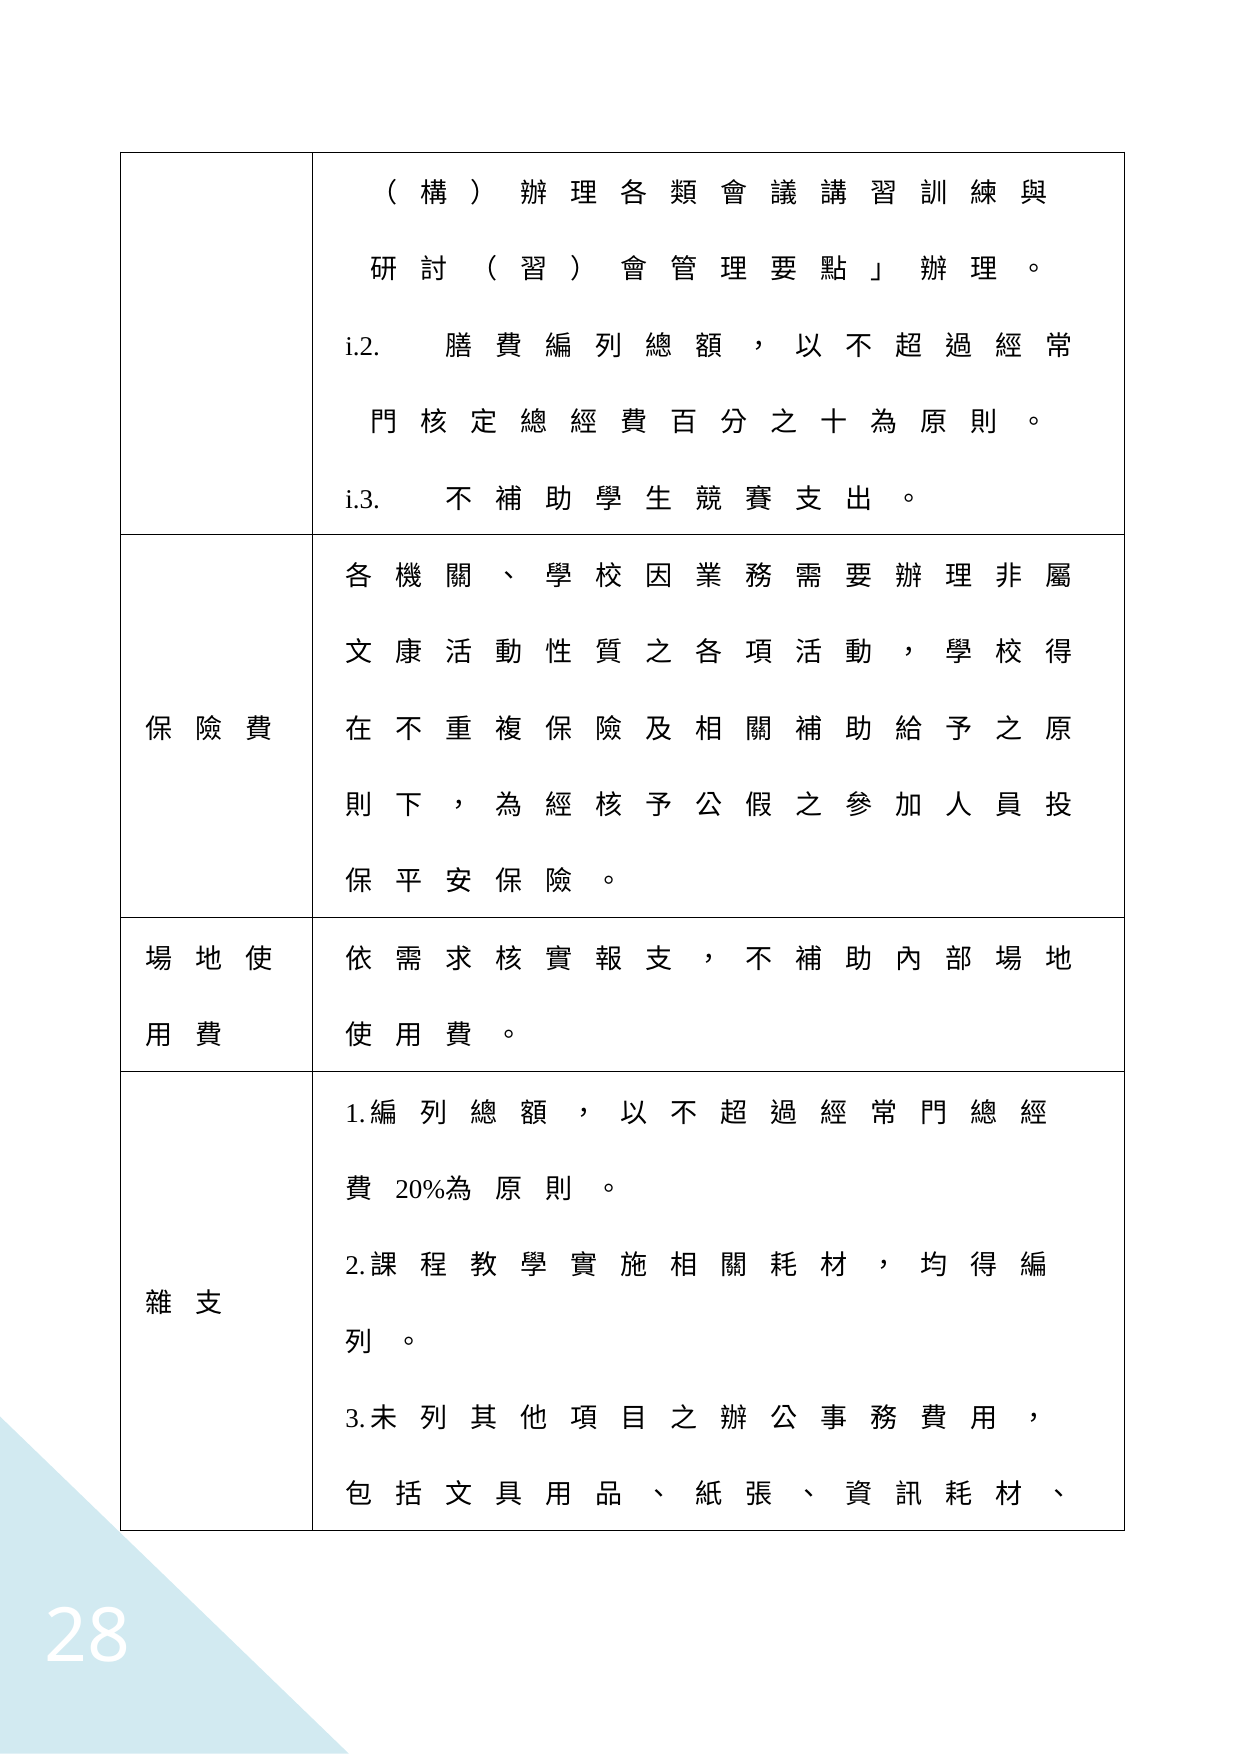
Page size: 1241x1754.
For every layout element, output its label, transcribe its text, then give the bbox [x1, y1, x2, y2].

table_cell （構）辦理各類會議講習訓練與研討（習）會管理要點」辦理。 膳費編列總額，以不超過經常門核定總經費百分之十為原則。 不補助學生競賽支出。 [313, 153, 1124, 534]
table_cell 各機關、學校因業務需要辦理非屬文康活動性質之各項活動，學校得在不重複保險及相關補助給予之原則下，為經核予公假之參加人員投保平安保險。 [313, 535, 1124, 917]
table_cell 保險費 [121, 535, 312, 917]
table_cell 場地使用費 [121, 918, 312, 1071]
table_cell 雜支 [121, 1072, 312, 1530]
table_cell 1.編列總額，以不超過經常門總經費20%為原則。 2.課程教學實施相關耗材，均得編列。 3.未列其他項目之辦公事務費用，包括文具用品、紙張、資訊耗材、 [313, 1072, 1124, 1530]
table_cell 依需求核實報支，不補助內部場地使用費。 [313, 918, 1124, 1071]
table_cell [121, 153, 312, 534]
